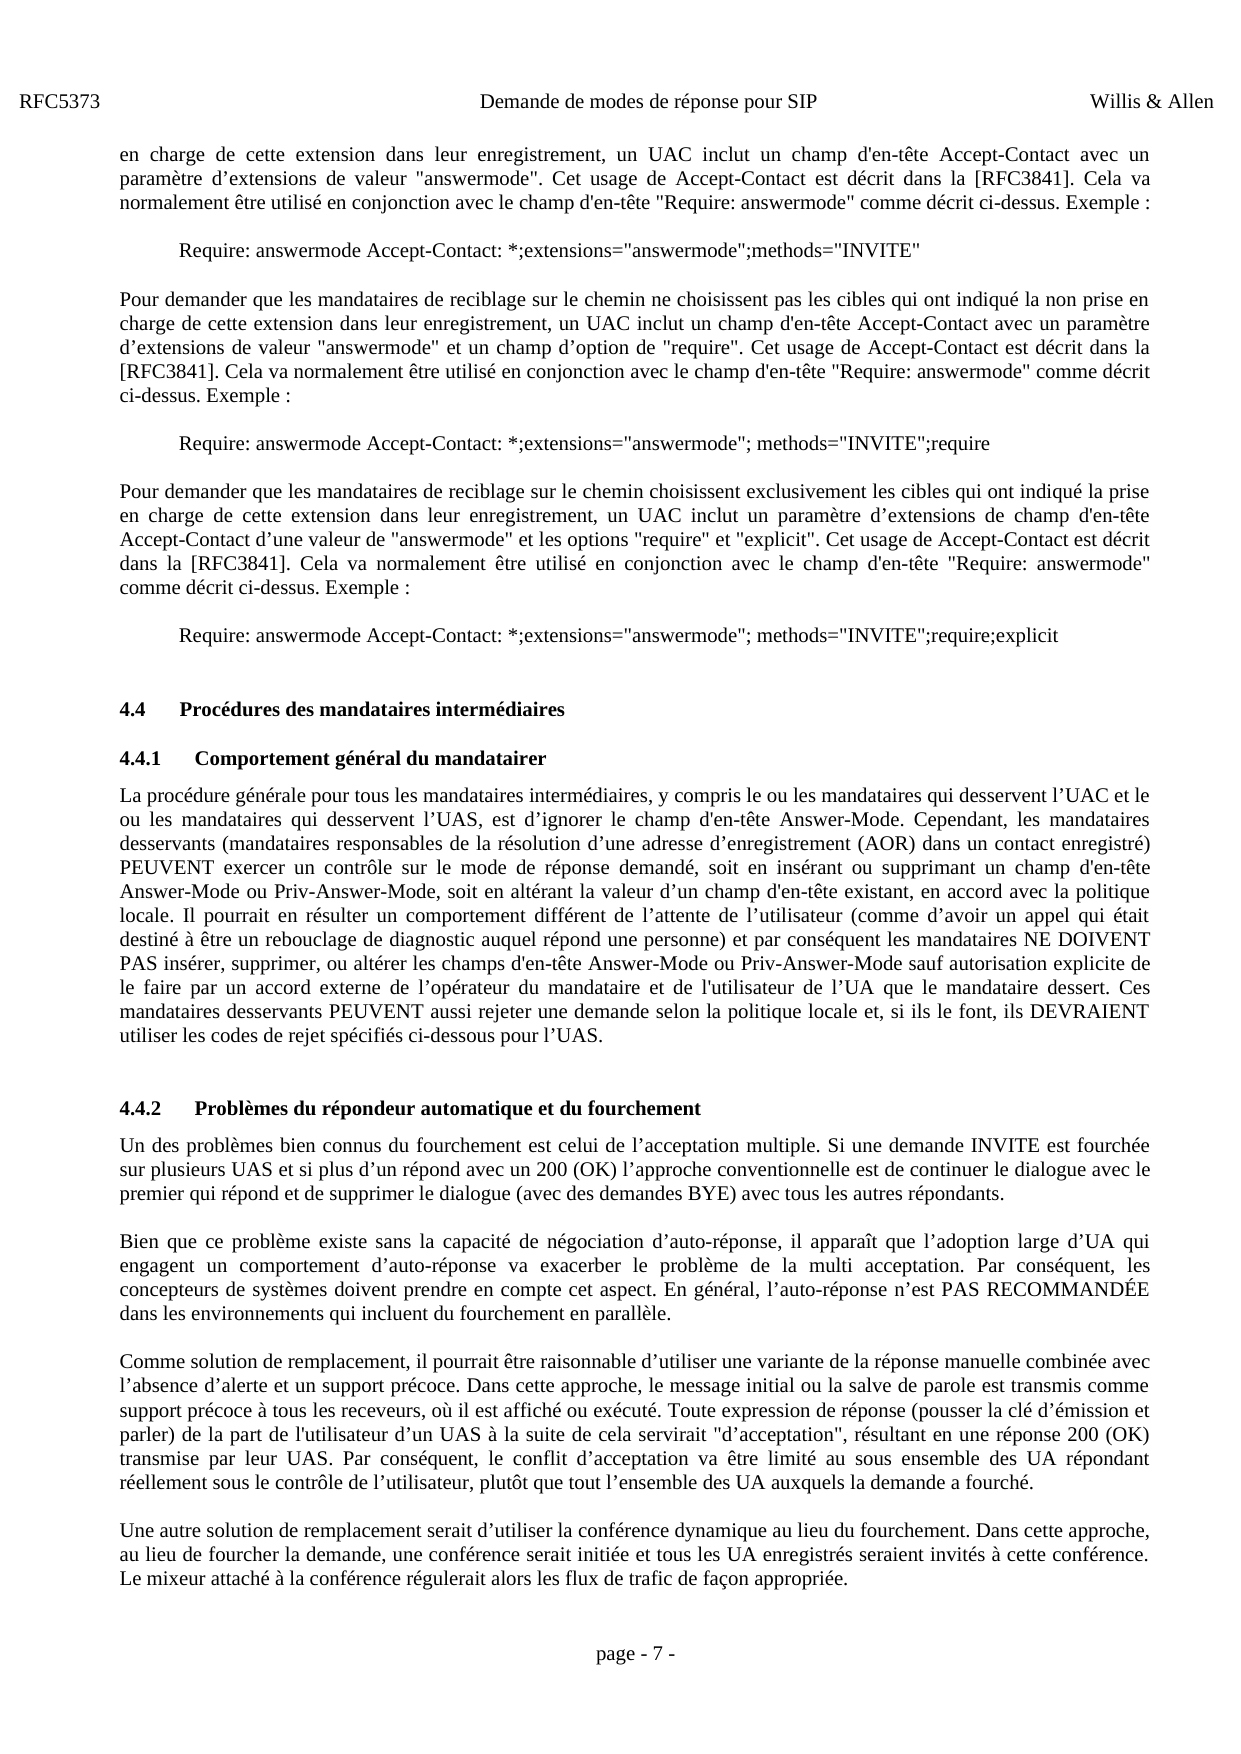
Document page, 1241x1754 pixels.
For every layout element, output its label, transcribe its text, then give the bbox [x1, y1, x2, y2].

text Comme solution de remplacement, il pourrait être raisonnable d’utiliser une variante de la réponse manuelle combinée avec l’absence d’alerte et un support précoce. Dans cette approche, le message initial ou la salve de parole est transmis comme support précoce à tous les receveurs, où il est affiché ou exécuté. Toute expression de réponse (pousser la clé d’émission et parler) de la part de l'utilisateur d’un UAS à la suite de cela servirait "d’acceptation", résultant en une réponse 200 (OK) transmise par leur UAS. Par conséquent, le conflit d’acceptation va être limité au sous ensemble des UA répondant réellement sous le contrôle de l’utilisateur, plutôt que tout l’ensemble des UA auxquels la demande a fourché. [119, 1349, 1152, 1494]
text Require: answermode Accept-Contact: *;extensions="answermode"; methods="INVITE";require [179, 431, 1152, 455]
text Require: answermode Accept-Contact: *;extensions="answermode";methods="INVITE" [179, 238, 1152, 262]
text Pour demander que les mandataires de reciblage sur le chemin choisissent exclusivement les cibles qui ont indiqué la prise en charge de cette extension dans leur enregistrement, un UAC inclut un paramètre d’extensions de champ d'en-tête Accept-Contact d’une valeur de "answermode" et les options "require" et "explicit". Cet usage de Accept-Contact est décrit dans la [RFC3841]. Cela va normalement être utilisé en conjonction avec le champ d'en-tête "Require: answermode" comme décrit ci-dessus. Exemple : [119, 479, 1152, 599]
text Require: answermode Accept-Contact: *;extensions="answermode"; methods="INVITE";require;explicit [179, 623, 1152, 647]
text en charge de cette extension dans leur enregistrement, un UAC inclut un champ d'en-tête Accept-Contact avec un paramètre d’extensions de valeur "answermode". Cet usage de Accept-Contact est décrit dans la [RFC3841]. Cela va normalement être utilisé en conjonction avec le champ d'en-tête "Require: answermode" comme décrit ci-dessus. Exemple : [119, 142, 1152, 214]
subtitle 4.4 Procédures des mandataires intermédiaires [119, 696, 1152, 721]
text La procédure générale pour tous les mandataires intermédiaires, y compris le ou les mandataires qui desservent l’UAC et le ou les mandataires qui desservent l’UAS, est d’ignorer le champ d'en-tête Answer-Mode. Cependant, les mandataires desservants (mandataires responsables de la résolution d’une adresse d’enregistrement (AOR) dans un contact enregistré) PEUVENT exercer un contrôle sur le mode de réponse demandé, soit en insérant ou supprimant un champ d'en-tête Answer-Mode ou Priv-Answer-Mode, soit en altérant la valeur d’un champ d'en-tête existant, en accord avec la politique locale. Il pourrait en résulter un comportement différent de l’attente de l’utilisateur (comme d’avoir un appel qui était destiné à être un rebouclage de diagnostic auquel répond une personne) et par conséquent les mandataires NE DOIVENT PAS insérer, supprimer, ou altérer les champs d'en-tête Answer-Mode ou Priv-Answer-Mode sauf autorisation explicite de le faire par un accord externe de l’opérateur du mandataire et de l'utilisateur de l’UA que le mandataire dessert. Ces mandataires desservants PEUVENT aussi rejeter une demande selon la politique locale et, si ils le font, ils DEVRAIENT utiliser les codes de rejet spécifiés ci-dessous pour l’UAS. [119, 782, 1152, 1047]
text Une autre solution de remplacement serait d’utiliser la conférence dynamique au lieu du fourchement. Dans cette approche, au lieu de fourcher la demande, une conférence serait initiée et tous les UA enregistrés seraient invités à cette conférence. Le mixeur attaché à la conférence régulerait alors les flux de trafic de façon appropriée. [119, 1518, 1152, 1590]
subtitle 4.4.1 Comportement général du mandatairer [119, 746, 1152, 770]
text Bien que ce problème existe sans la capacité de négociation d’auto-réponse, il apparaît que l’adoption large d’UA qui engagent un comportement d’auto-réponse va exacerber le problème de la multi acceptation. Par conséquent, les concepteurs de systèmes doivent prendre en compte cet aspect. En général, l’auto-réponse n’est PAS RECOMMANDÉE dans les environnements qui incluent du fourchement en parallèle. [119, 1229, 1152, 1325]
subtitle 4.4.2 Problèmes du répondeur automatique et du fourchement [119, 1096, 1152, 1120]
text Pour demander que les mandataires de reciblage sur le chemin ne choisissent pas les cibles qui ont indiqué la non prise en charge de cette extension dans leur enregistrement, un UAC inclut un champ d'en-tête Accept-Contact avec un paramètre d’extensions de valeur "answermode" et un champ d’option de "require". Cet usage de Accept-Contact est décrit dans la [RFC3841]. Cela va normalement être utilisé en conjonction avec le champ d'en-tête "Require: answermode" comme décrit ci-dessus. Exemple : [119, 286, 1152, 407]
text Un des problèmes bien connus du fourchement est celui de l’acceptation multiple. Si une demande INVITE est fourchée sur plusieurs UAS et si plus d’un répond avec un 200 (OK) l’approche conventionnelle est de continuer le dialogue avec le premier qui répond et de supprimer le dialogue (avec des demandes BYE) avec tous les autres répondants. [119, 1133, 1152, 1205]
